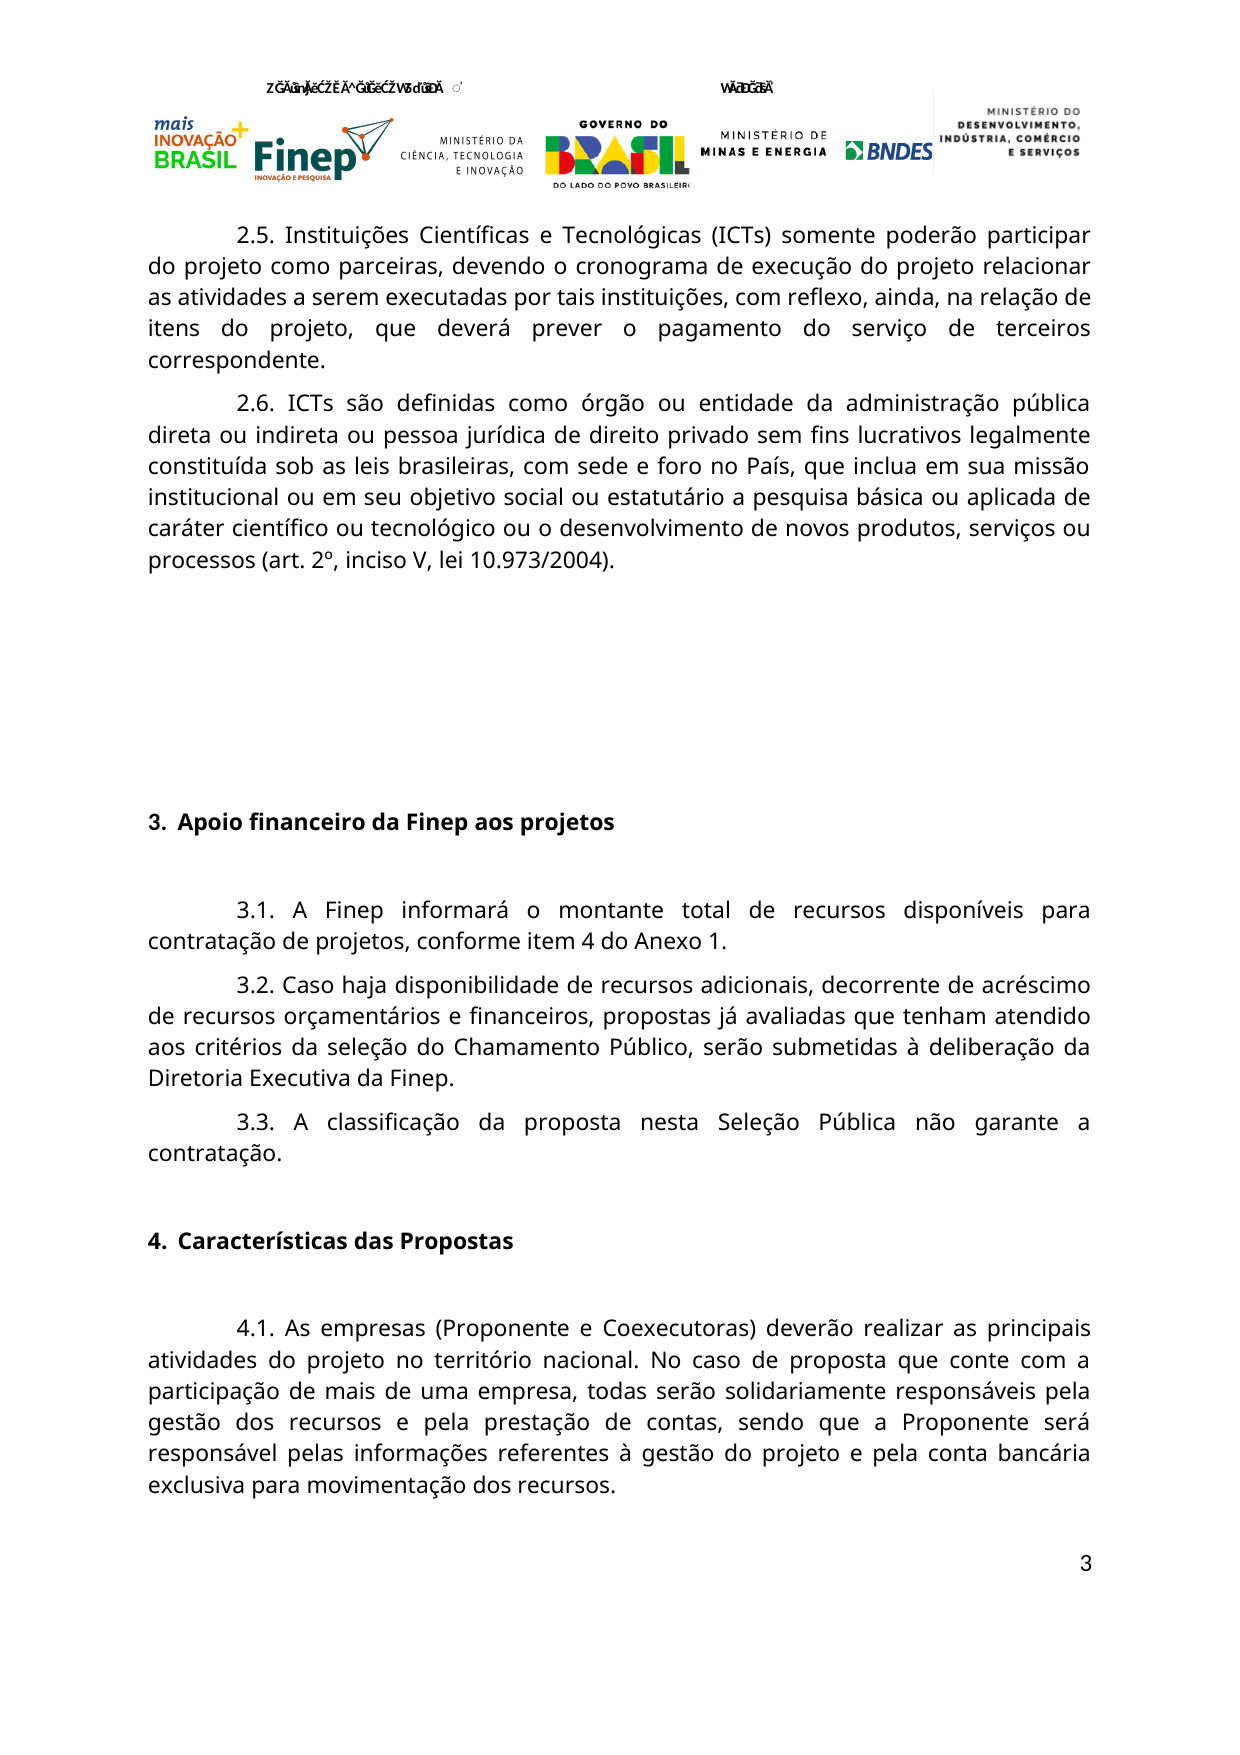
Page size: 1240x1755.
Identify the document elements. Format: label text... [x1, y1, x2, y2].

text 4.1. As empresas (Proponente e Coexecutoras) deverão realizar as principais atividades do projeto no território nacional. No caso de proposta que conte com a participação de mais de uma empresa, todas serão solidariamente responsáveis pela gestão dos recursos e pela prestação de contas, sendo que a Proponente será responsável pelas informações referentes à gestão do projeto e pela conta bancária exclusiva para movimentação dos recursos. [148, 1312, 1092, 1500]
list Apoio financeiro da Finep aos projetos [148, 806, 1092, 837]
text 3.3. A classificação da proposta nesta Seleção Pública não garante a contratação. [148, 1106, 1092, 1168]
text 2.5. Instituições Científicas e Tecnológicas (ICTs) somente poderão participar do projeto como parceiras, devendo o cronograma de execução do projeto relacionar as atividades a serem executadas por tais instituições, com reflexo, ainda, na relação de itens do projeto, que deverá prever o pagamento do serviço de terceiros correspondente. [148, 218, 1092, 375]
text 2.6. ICTs são definidas como órgão ou entidade da administração pública direta ou indireta ou pessoa jurídica de direito privado sem fins lucrativos legalmente constituída sob as leis brasileiras, com sede e foro no País, que inclua em sua missão institucional ou em seu objetivo social ou estatutário a pesquisa básica ou aplicada de caráter científico ou tecnológico ou o desenvolvimento de novos produtos, serviços ou processos (art. 2º, inciso V, lei 10.973/2004). [148, 387, 1092, 575]
text 3.1. A Finep informará o montante total de recursos disponíveis para contratação de projetos, conforme item 4 do Anexo 1. [148, 893, 1092, 956]
list Características das Propostas [148, 1225, 1092, 1256]
text 3.2. Caso haja disponibilidade de recursos adicionais, decorrente de acréscimo de recursos orçamentários e financeiros, propostas já avaliadas que tenham atendido aos critérios da seleção do Chamamento Público, serão submetidas à deliberação da Diretoria Executiva da Finep. [148, 968, 1092, 1093]
